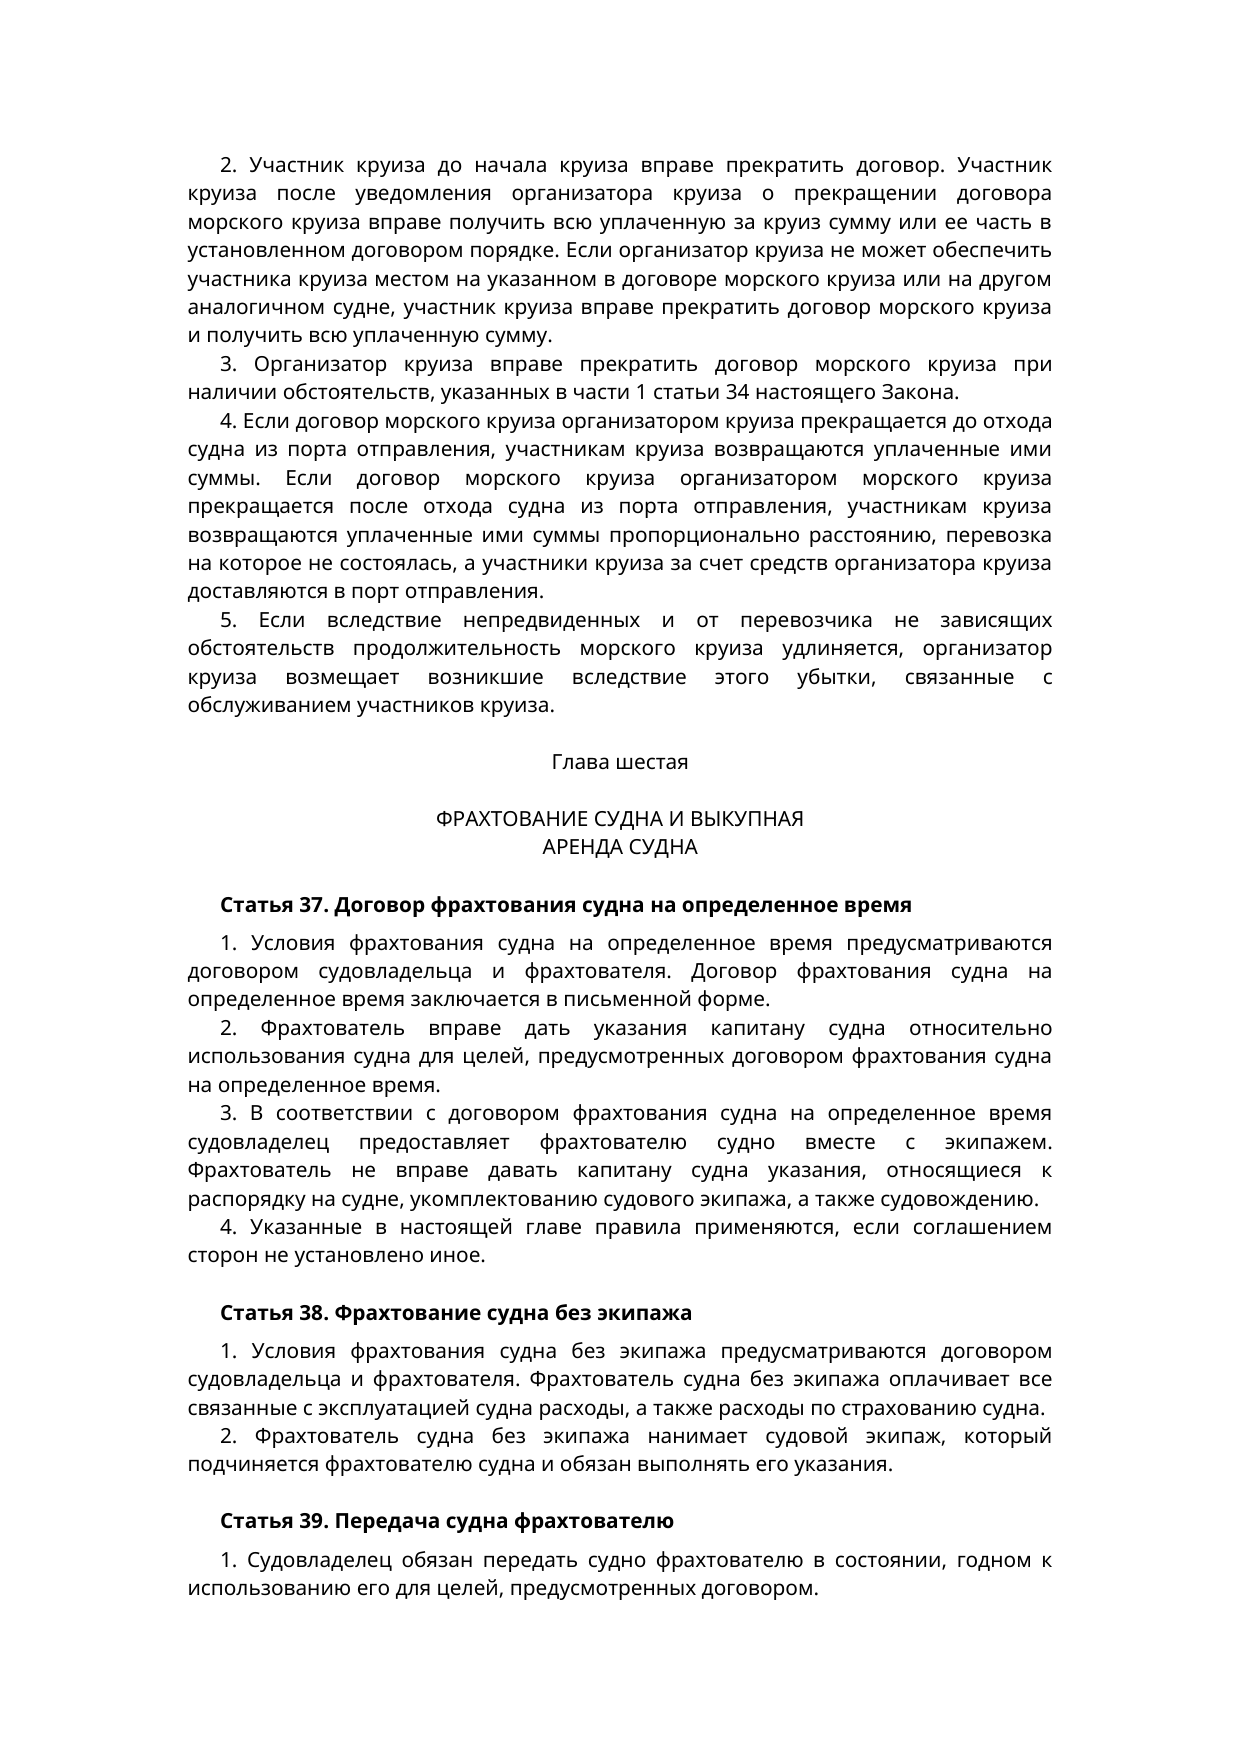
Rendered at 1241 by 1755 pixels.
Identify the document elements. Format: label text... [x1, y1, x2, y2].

text 3. В соответствии с договором фрахтования судна на определенное время судовладелец предоставляет фрахтователю судно вместе с экипажем. Фрахтователь не вправе давать капитану судна указания, относящиеся к распорядку на судне, укомплектованию судового экипажа, а также судовождению. [187, 1098, 1053, 1212]
text ФРАХТОВАНИЕ СУДНА И ВЫКУПНАЯ [187, 804, 1053, 832]
text 5. Если вследствие непредвиденных и от перевозчика не зависящих обстоятельств продолжительность морского круиза удлиняется, организатор круиза возмещает возникшие вследствие этого убытки, связанные с обслуживанием участников круиза. [187, 605, 1053, 719]
text 2. Фрахтователь вправе дать указания капитану судна относительно использования судна для целей, предусмотренных договором фрахтования судна на определенное время. [187, 1013, 1053, 1098]
text Статья 37. Договор фрахтования судна на определенное время [220, 890, 1053, 918]
text 4. Указанные в настоящей главе правила применяются, если соглашением сторон не установлено иное. [187, 1212, 1053, 1269]
text 1. Судовладелец обязан передать судно фрахтователю в состоянии, годном к использованию его для целей, предусмотренных договором. [187, 1545, 1053, 1602]
text 2. Участник круиза до начала круиза вправе прекратить договор. Участник круиза после уведомления организатора круиза о прекращении договора морского круиза вправе получить всю уплаченную за круиз сумму или ее часть в установленном договором порядке. Если организатор круиза не может обеспечить участника круиза местом на указанном в договоре морского круиза или на другом аналогичном судне, участник круиза вправе прекратить договор морского круиза и получить всю уплаченную сумму. [187, 150, 1053, 349]
text 1. Условия фрахтования судна на определенное время предусматриваются договором судовладельца и фрахтователя. Договор фрахтования судна на определенное время заключается в письменной форме. [187, 928, 1053, 1013]
text АРЕНДА СУДНА [187, 832, 1053, 861]
text 4. Если договор морского круиза организатором круиза прекращается до отхода судна из порта отправления, участникам круиза возвращаются уплаченные ими суммы. Если договор морского круиза организатором морского круиза прекращается после отхода судна из порта отправления, участникам круиза возвращаются уплаченные ими суммы пропорционально расстоянию, перевозка на которое не состоялась, а участники круиза за счет средств организатора круиза доставляются в порт отправления. [187, 406, 1053, 605]
text 3. Организатор круиза вправе прекратить договор морского круиза при наличии обстоятельств, указанных в части 1 статьи 34 настоящего Закона. [187, 349, 1053, 406]
text Глава шестая [187, 747, 1053, 776]
text Статья 38. Фрахтование судна без экипажа [220, 1298, 1053, 1326]
text 1. Условия фрахтования судна без экипажа предусматриваются договором судовладельца и фрахтователя. Фрахтователь судна без экипажа оплачивает все связанные с эксплуатацией судна расходы, а также расходы по страхованию судна. [187, 1336, 1053, 1421]
text 2. Фрахтователь судна без экипажа нанимает судовой экипаж, который подчиняется фрахтователю судна и обязан выполнять его указания. [187, 1421, 1053, 1478]
text Статья 39. Передача судна фрахтователю [220, 1507, 1053, 1535]
